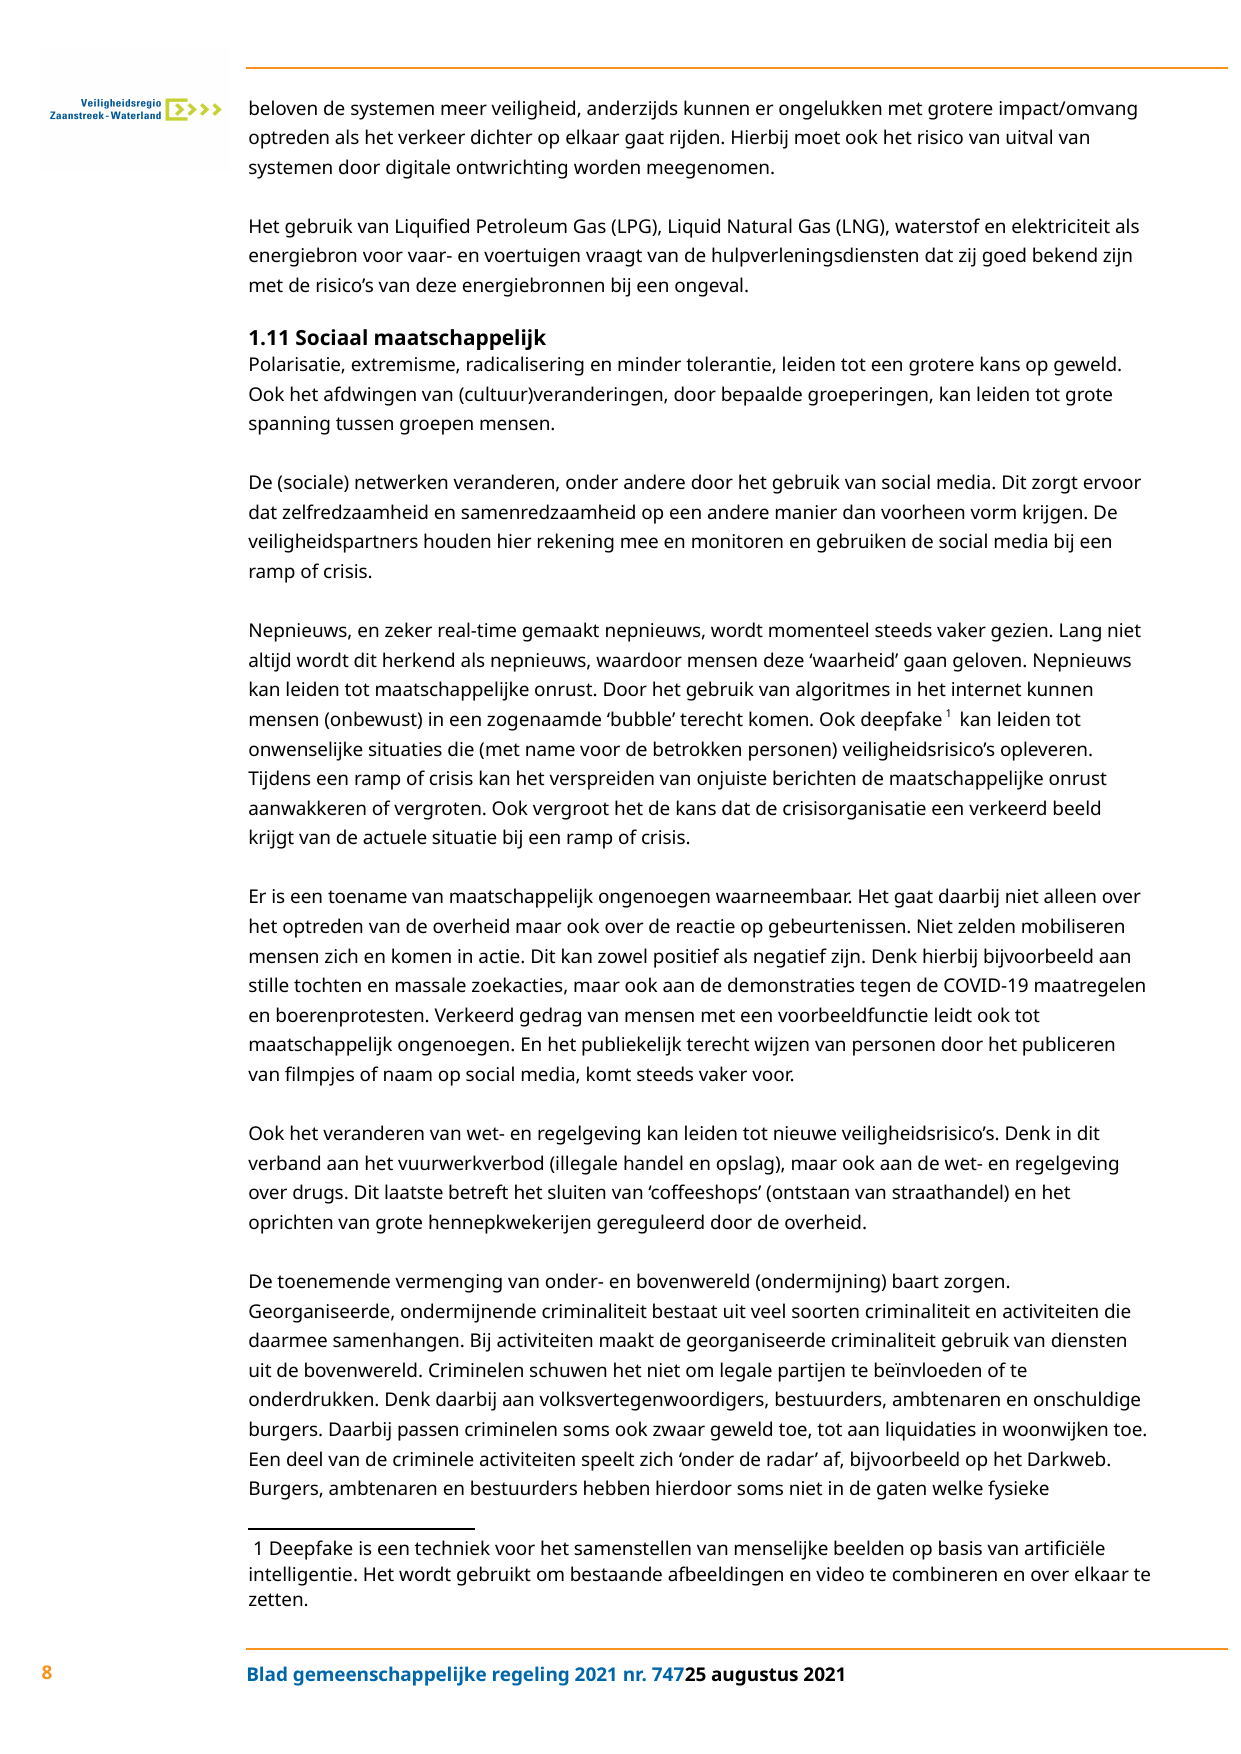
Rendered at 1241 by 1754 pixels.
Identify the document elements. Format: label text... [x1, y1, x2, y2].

text 1.11 Sociaal maatschappelijk [248, 323, 1152, 351]
text beloven de systemen meer veiligheid, anderzijds kunnen er ongelukken met grotere impact/omvang optreden als het verkeer dichter op elkaar gaat rijden. Hierbij moet ook het risico van uitval van systemen door digitale ontwrichting worden meegenomen. [248, 95, 1152, 180]
text Ook het veranderen van wet- en regelgeving kan leiden tot nieuwe veiligheidsrisico’s. Denk in dit verband aan het vuurwerkverbod (illegale handel en opslag), maar ook aan de wet- en regelgeving over drugs. Dit laatste betreft het sluiten van ‘coffeeshops’ (ontstaan van straathandel) en het oprichten van grote hennepkwekerijen gereguleerd door de overheid. [248, 1120, 1152, 1235]
text Polarisatie, extremisme, radicalisering en minder tolerantie, leiden tot een grotere kans op geweld. Ook het afdwingen van (cultuur)veranderingen, door bepaalde groeperingen, kan leiden tot grote spanning tussen groepen mensen. [248, 351, 1152, 436]
text Er is een toename van maatschappelijk ongenoegen waarneembaar. Het gaat daarbij niet alleen over het optreden van de overheid maar ook over de reactie op gebeurtenissen. Niet zelden mobiliseren mensen zich en komen in actie. Dit kan zowel positief als negatief zijn. Denk hierbij bijvoorbeeld aan stille tochten en massale zoekacties, maar ook aan de demonstraties tegen de COVID-19 maatregelen en boerenprotesten. Verkeerd gedrag van mensen met een voorbeeldfunctie leidt ook tot maatschappelijk ongenoegen. En het publiekelijk terecht wijzen van personen door het publiceren van filmpjes of naam op social media, komt steeds vaker voor. [248, 884, 1152, 1087]
text Het gebruik van Liquified Petroleum Gas (LPG), Liquid Natural Gas (LNG), waterstof en elektriciteit als energiebron voor vaar- en voertuigen vraagt van de hulpverleningsdiensten dat zij goed bekend zijn met de risico’s van deze energiebronnen bij een ongeval. [248, 213, 1152, 298]
text De (sociale) netwerken veranderen, onder andere door het gebruik van social media. Dit zorgt ervoor dat zelfredzaamheid en samenredzaamheid op een andere manier dan voorheen vorm krijgen. De veiligheidspartners houden hier rekening mee en monitoren en gebruiken de social media bij een ramp of crisis. [248, 469, 1152, 584]
text Nepnieuws, en zeker real-time gemaakt nepnieuws, wordt momenteel steeds vaker gezien. Lang niet altijd wordt dit herkend als nepnieuws, waardoor mensen deze ‘waarheid’ gaan geloven. Nepnieuws kan leiden tot maatschappelijke onrust. Door het gebruik van algoritmes in het internet kunnen mensen (onbewust) in een zogenaamde ‘bubble’ terecht komen. Ook deepfake kan leiden tot onwenselijke situaties die (met name voor de betrokken personen) veiligheidsrisico’s opleveren. Tijdens een ramp of crisis kan het verspreiden van onjuiste berichten de maatschappelijke onrust aanwakkeren of vergroten. Ook vergroot het de kans dat de crisisorganisatie een verkeerd beeld krijgt van de actuele situatie bij een ramp of crisis. [248, 617, 1152, 850]
text De toenemende vermenging van onder- en bovenwereld (ondermijning) baart zorgen. Georganiseerde, ondermijnende criminaliteit bestaat uit veel soorten criminaliteit en activiteiten die daarmee samenhangen. Bij activiteiten maakt de georganiseerde criminaliteit gebruik van diensten uit de bovenwereld. Criminelen schuwen het niet om legale partijen te beïnvloeden of te onderdrukken. Denk daarbij aan volksvertegenwoordigers, bestuurders, ambtenaren en onschuldige burgers. Daarbij passen criminelen soms ook zwaar geweld toe, tot aan liquidaties in woonwijken toe. Een deel van de criminele activiteiten speelt zich ‘onder de radar’ af, bijvoorbeeld op het Darkweb. Burgers, ambtenaren en bestuurders hebben hierdoor soms niet in de gaten welke fysieke [248, 1268, 1152, 1501]
picture [41, 47, 231, 172]
text Deepfake is een techniek voor het samenstellen van menselijke beelden op basis van artificiële intelligentie. Het wordt gebruikt om bestaande afbeeldingen en video te combineren en over elkaar te zetten. [248, 1535, 1152, 1612]
